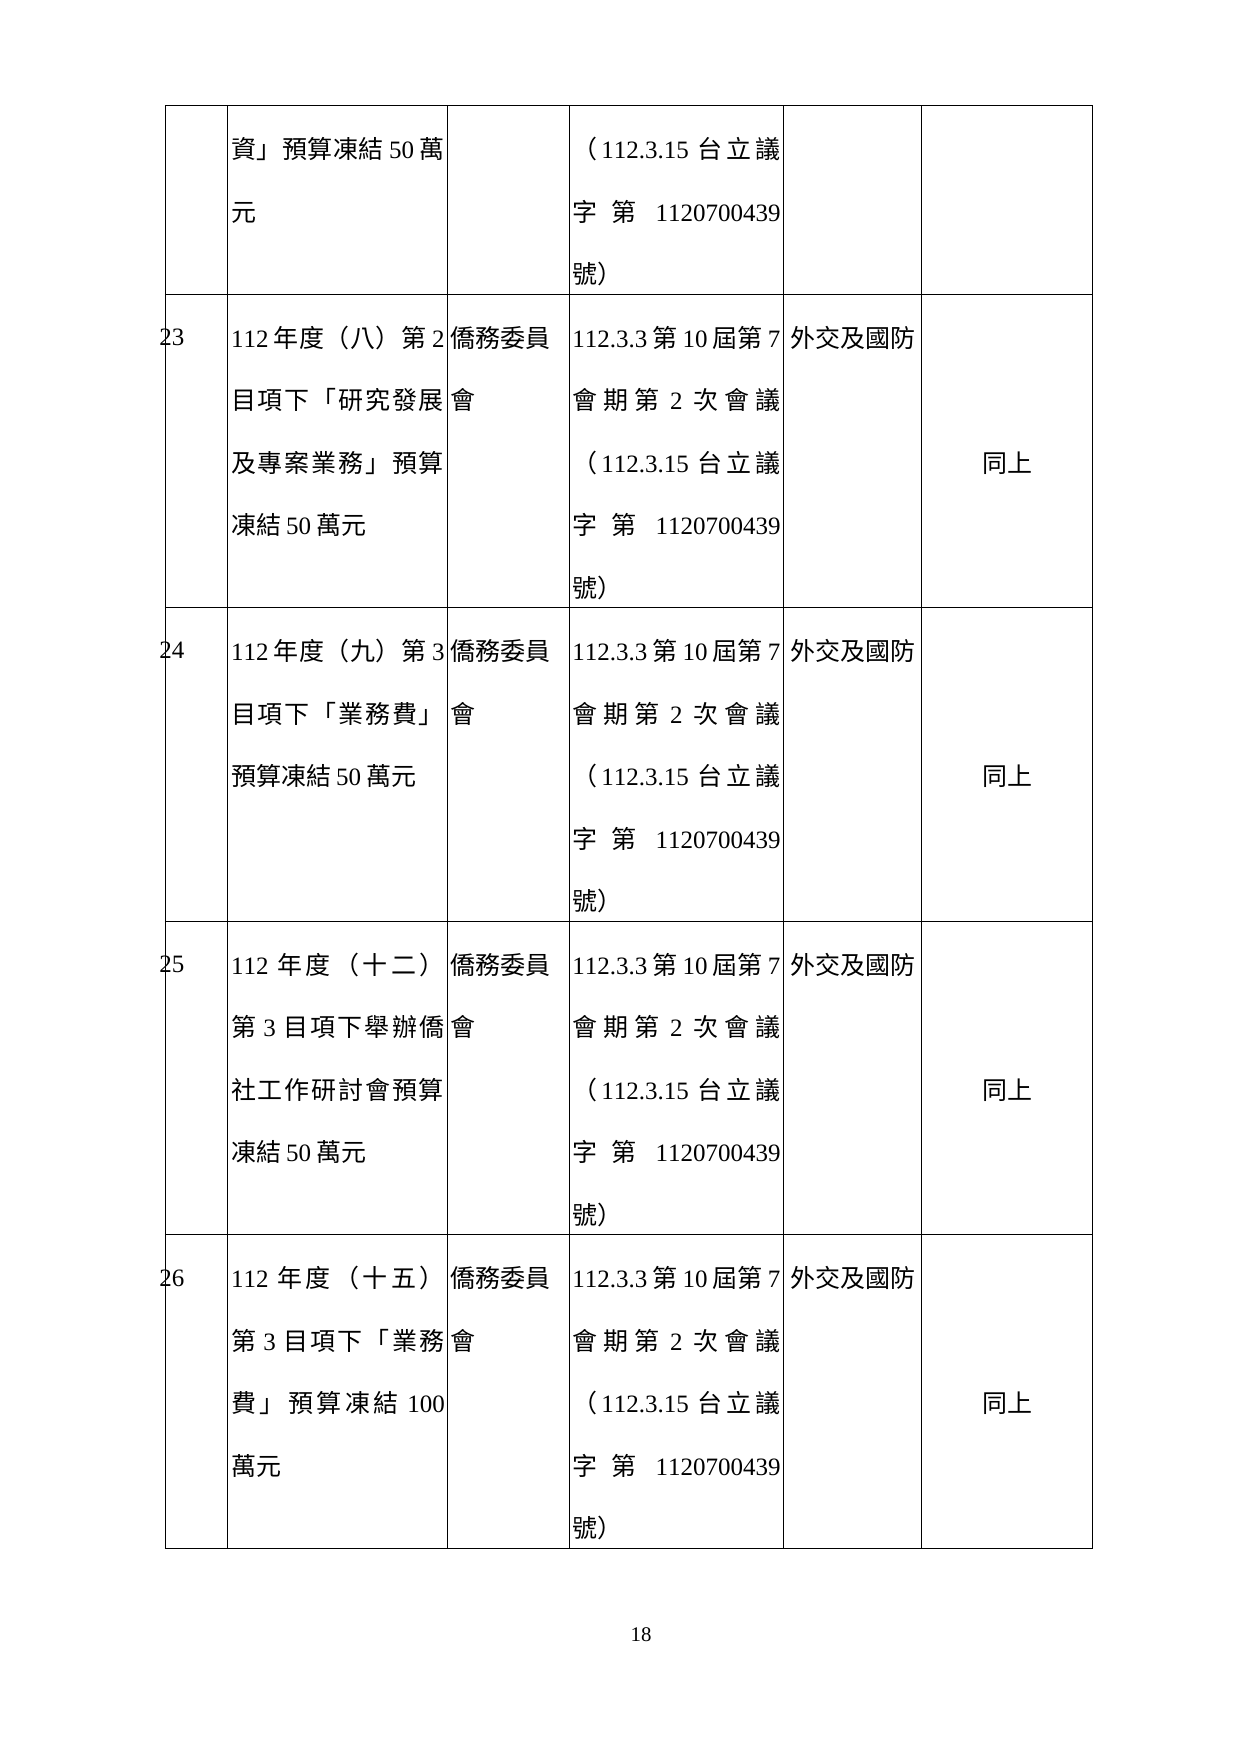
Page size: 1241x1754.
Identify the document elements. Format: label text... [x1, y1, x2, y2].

table_cell 外交及國防 [784, 295, 921, 607]
table_cell 同上 [922, 295, 1092, 607]
table_cell [166, 295, 227, 607]
table_cell 外交及國防 [784, 1235, 921, 1548]
table_cell [784, 106, 921, 294]
table_cell [166, 106, 227, 294]
table_cell [166, 922, 227, 1234]
table_cell [448, 106, 569, 294]
table_cell 外交及國防 [784, 922, 921, 1234]
table_cell 同上 [922, 922, 1092, 1234]
table_cell 僑務委員會 [448, 295, 569, 607]
table_cell 僑務委員會 [448, 1235, 569, 1548]
table_cell 外交及國防 [784, 608, 921, 921]
table_cell 同上 [922, 608, 1092, 921]
table_cell 112.3.3第10屆第7會期第2次會議（112.3.15台立議字第1120700439號） [570, 1235, 783, 1548]
table_cell 112年度（八）第2目項下「研究發展及專案業務」預算凍結50萬元 [228, 295, 447, 607]
table_cell 資」預算凍結50萬元 [228, 106, 447, 294]
table_cell [166, 1235, 227, 1548]
table_cell 112年度（十五）第3目項下「業務費」預算凍結100萬元 [228, 1235, 447, 1548]
table_cell 僑務委員會 [448, 608, 569, 921]
table_cell [166, 608, 227, 921]
table_cell [922, 106, 1092, 294]
table_cell 112.3.3第10屆第7會期第2次會議（112.3.15台立議字第1120700439號） [570, 295, 783, 607]
table_cell （112.3.15台立議字第1120700439號） [570, 106, 783, 294]
table_cell 112年度（十二）第3目項下舉辦僑社工作研討會預算凍結50萬元 [228, 922, 447, 1234]
table_cell 112.3.3第10屆第7會期第2次會議（112.3.15台立議字第1120700439號） [570, 922, 783, 1234]
table_cell 112.3.3第10屆第7會期第2次會議（112.3.15台立議字第1120700439號） [570, 608, 783, 921]
table_cell 112年度（九）第3目項下「業務費」預算凍結50萬元 [228, 608, 447, 921]
table_cell 同上 [922, 1235, 1092, 1548]
table_cell 僑務委員會 [448, 922, 569, 1234]
